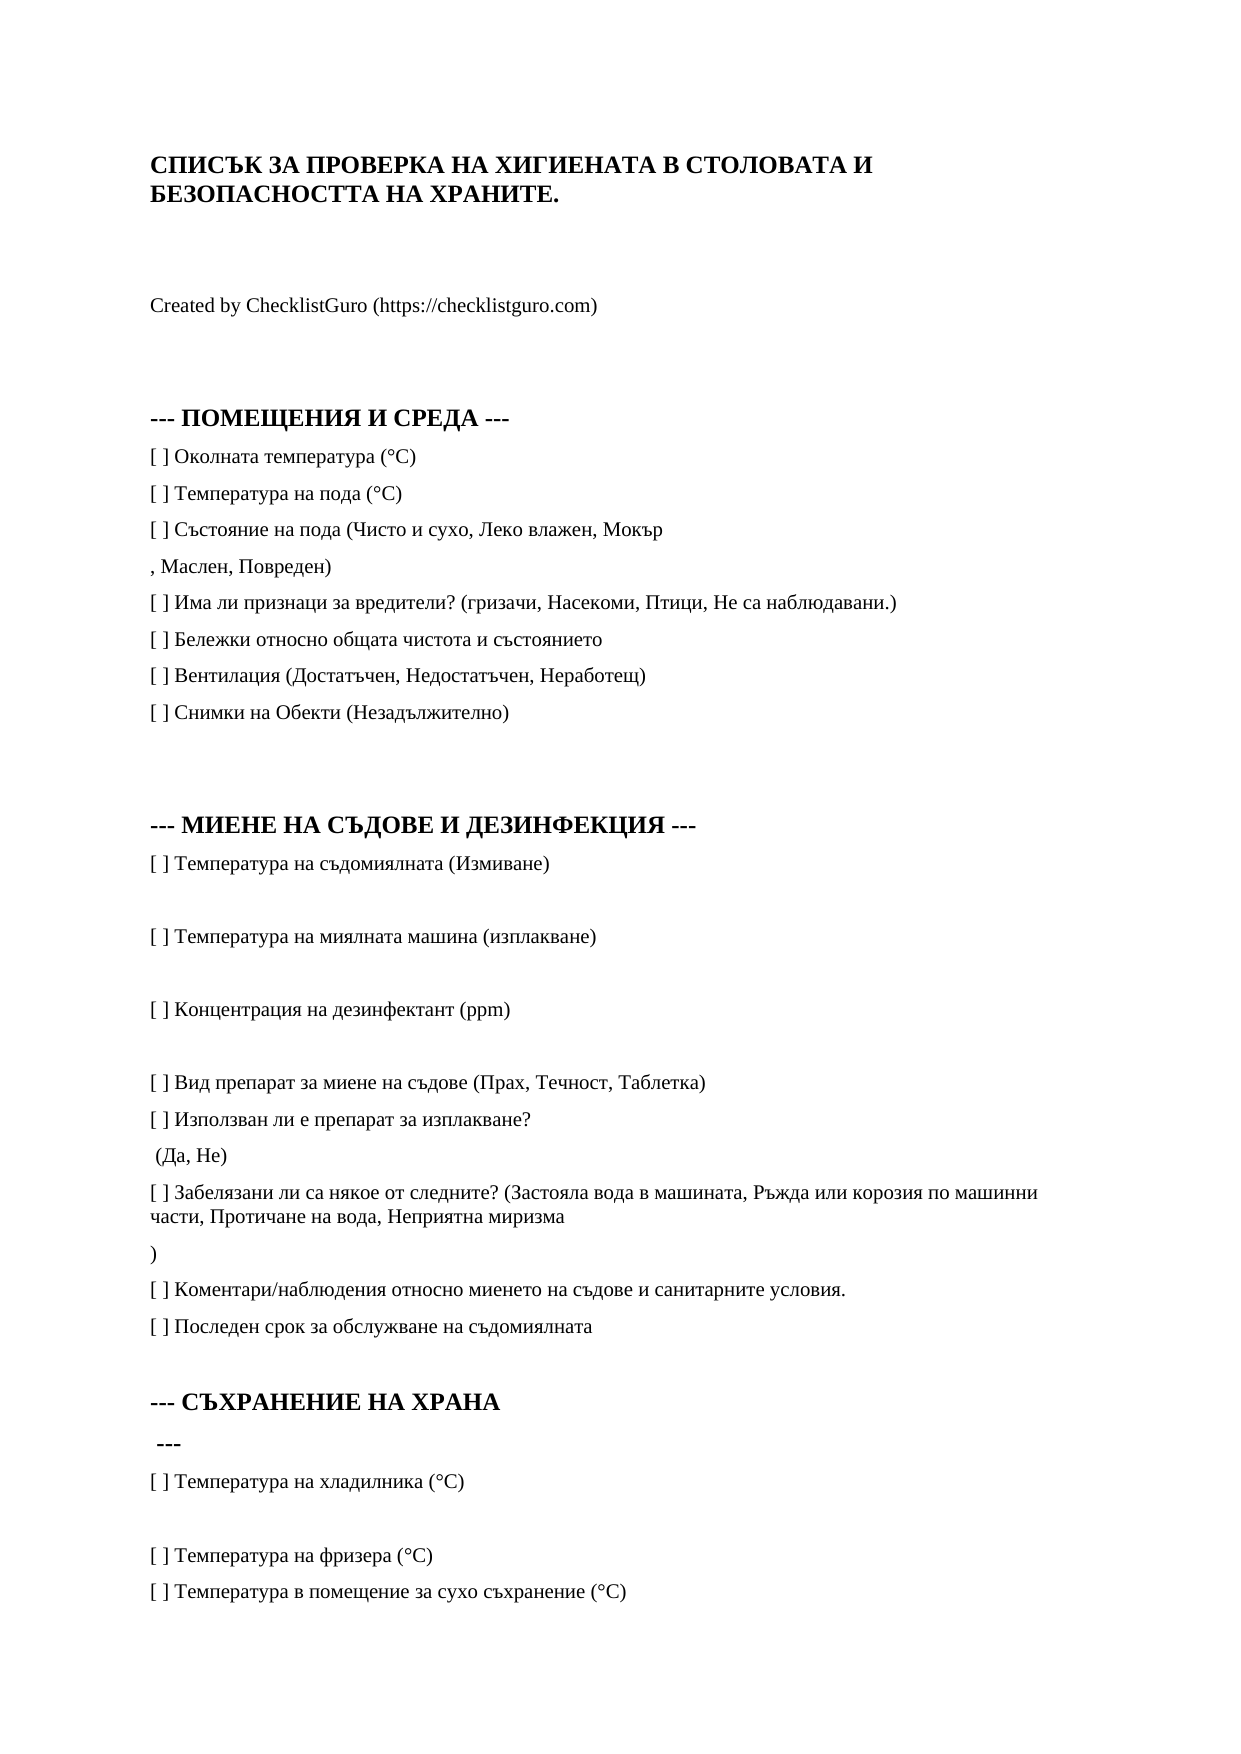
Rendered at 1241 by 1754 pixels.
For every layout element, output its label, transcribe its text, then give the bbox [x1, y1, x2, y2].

text [ ] Вид препарат за миене на съдове (Прах, Течност, Таблетка) [150, 1070, 1090, 1094]
text (Да, Не) [150, 1143, 1090, 1167]
text [ ] Бележки относно общата чистота и състоянието [150, 627, 1090, 651]
text СПИСЪК ЗА ПРОВЕРКА НА ХИГИЕНАТА В СТОЛОВАТА И БЕЗОПАСНОСТТА НА ХРАНИТЕ. [150, 150, 1090, 207]
text [ ] Температура в помещение за сухо съхранение (°C) [150, 1579, 1090, 1603]
text [ ] Концентрация на дезинфектант (ppm) [150, 997, 1090, 1021]
text [ ] Има ли признаци за вредители? (гризачи, Насекоми, Птици, Не са наблюдавани.) [150, 590, 1090, 614]
text [ ] Вентилация (Достатъчен, Недостатъчен, Неработещ) [150, 663, 1090, 687]
text [ ] Последен срок за обслужване на съдомиялната [150, 1314, 1090, 1338]
text , Маслен, Повреден) [150, 554, 1090, 578]
text [ ] Състояние на пода (Чисто и сухо, Леко влажен, Мокър [150, 517, 1090, 541]
text ) [150, 1241, 1090, 1265]
text [ ] Температура на хладилника (°C) [150, 1469, 1090, 1493]
text Created by ChecklistGuro (https://checklistguro.com) [150, 293, 1090, 317]
text [ ] Околната температура (°C) [150, 444, 1090, 468]
text [ ] Използван ли е препарат за изплакване? [150, 1107, 1090, 1131]
text [ ] Температура на пода (°C) [150, 481, 1090, 505]
text [ ] Снимки на Обекти (Незадължително) [150, 700, 1090, 724]
text --- МИЕНЕ НА СЪДОВЕ И ДЕЗИНФЕКЦИЯ --- [150, 810, 1090, 838]
text --- [150, 1428, 1090, 1457]
text --- ПОМЕЩЕНИЯ И СРЕДА --- [150, 403, 1090, 432]
text [ ] Температура на съдомиялната (Измиване) [150, 851, 1090, 875]
text [ ] Температура на фризера (°C) [150, 1542, 1090, 1567]
text [ ] Коментари/наблюдения относно миенето на съдове и санитарните условия. [150, 1277, 1090, 1301]
text [ ] Температура на миялната машина (изплакване) [150, 924, 1090, 948]
text --- СЪХРАНЕНИЕ НА ХРАНА [150, 1387, 1090, 1416]
text [ ] Забелязани ли са някое от следните? (Застояла вода в машината, Ръжда или корозия по машинни части, Протичане на вода, Неприятна миризма [150, 1180, 1090, 1228]
